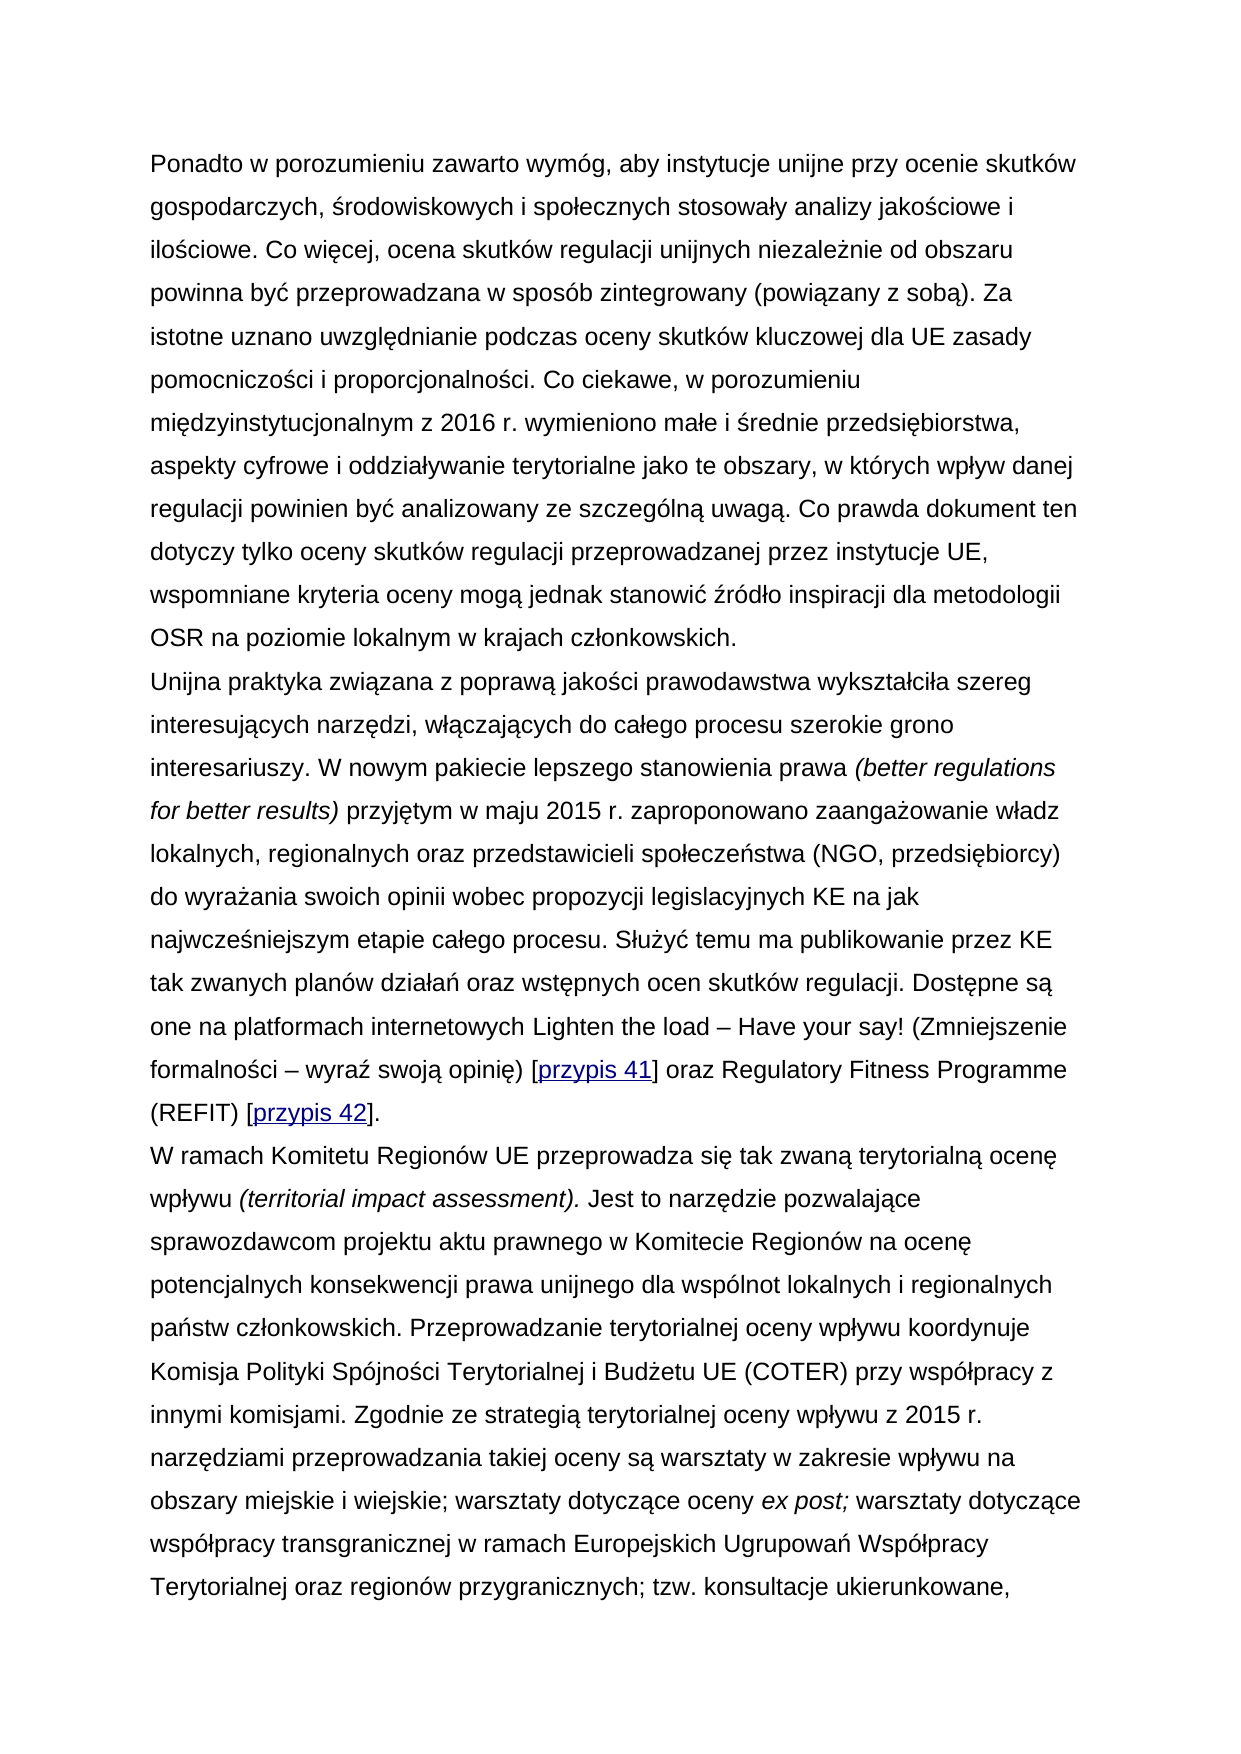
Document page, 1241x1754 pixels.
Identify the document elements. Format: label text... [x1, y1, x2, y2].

text Unijna praktyka związana z poprawą jakości prawodawstwa wykształciła szereg interesujących narzędzi, włączających do całego procesu szerokie grono interesariuszy. W nowym pakiecie lepszego stanowienia prawa (better regulations for better results) przyjętym w maju 2015 r. zaproponowano zaangażowanie władz lokalnych, regionalnych oraz przedstawicieli społeczeństwa (NGO, przedsiębiorcy) do wyrażania swoich opinii wobec propozycji legislacyjnych KE na jak najwcześniejszym etapie całego procesu. Służyć temu ma publikowanie przez KE tak zwanych planów działań oraz wstępnych ocen skutków regulacji. Dostępne są one na platformach internetowych Lighten the load – Have your say! (Zmniejszenie formalności – wyraź swoją opinię) [przypis 41] oraz Regulatory Fitness Programme (REFIT) [przypis 42]. [150, 666, 1091, 1126]
text Ponadto w porozumieniu zawarto wymóg, aby instytucje unijne przy ocenie skutków gospodarczych, środowiskowych i społecznych stosowały analizy jakościowe i ilościowe. Co więcej, ocena skutków regulacji unijnych niezależnie od obszaru powinna być przeprowadzana w sposób zintegrowany (powiązany z sobą). Za istotne uznano uwzględnianie podczas oceny skutków kluczowej dla UE zasady pomocniczości i proporcjonalności. Co ciekawe, w porozumieniu międzyinstytucjonalnym z 2016 r. wymieniono małe i średnie przedsiębiorstwa, aspekty cyfrowe i oddziaływanie terytorialne jako te obszary, w których wpływ danej regulacji powinien być analizowany ze szczególną uwagą. Co prawda dokument ten dotyczy tylko oceny skutków regulacji przeprowadzanej przez instytucje UE, wspomniane kryteria oceny mogą jednak stanowić źródło inspiracji dla metodologii OSR na poziomie lokalnym w krajach członkowskich. [150, 149, 1091, 652]
text W ramach Komitetu Regionów UE przeprowadza się tak zwaną terytorialną ocenę wpływu (territorial impact assessment). Jest to narzędzie pozwalające sprawozdawcom projektu aktu prawnego w Komitecie Regionów na ocenę potencjalnych konsekwencji prawa unijnego dla wspólnot lokalnych i regionalnych państw członkowskich. Przeprowadzanie terytorialnej oceny wpływu koordynuje Komisja Polityki Spójności Terytorialnej i Budżetu UE (COTER) przy współpracy z innymi komisjami. Zgodnie ze strategią terytorialnej oceny wpływu z 2015 r. narzędziami przeprowadzania takiej oceny są warsztaty w zakresie wpływu na obszary miejskie i wiejskie; warsztaty dotyczące oceny ex post; warsztaty dotyczące współpracy transgranicznej w ramach Europejskich Ugrupowań Współpracy Terytorialnej oraz regionów przygranicznych; tzw. konsultacje ukierunkowane, [150, 1141, 1091, 1601]
